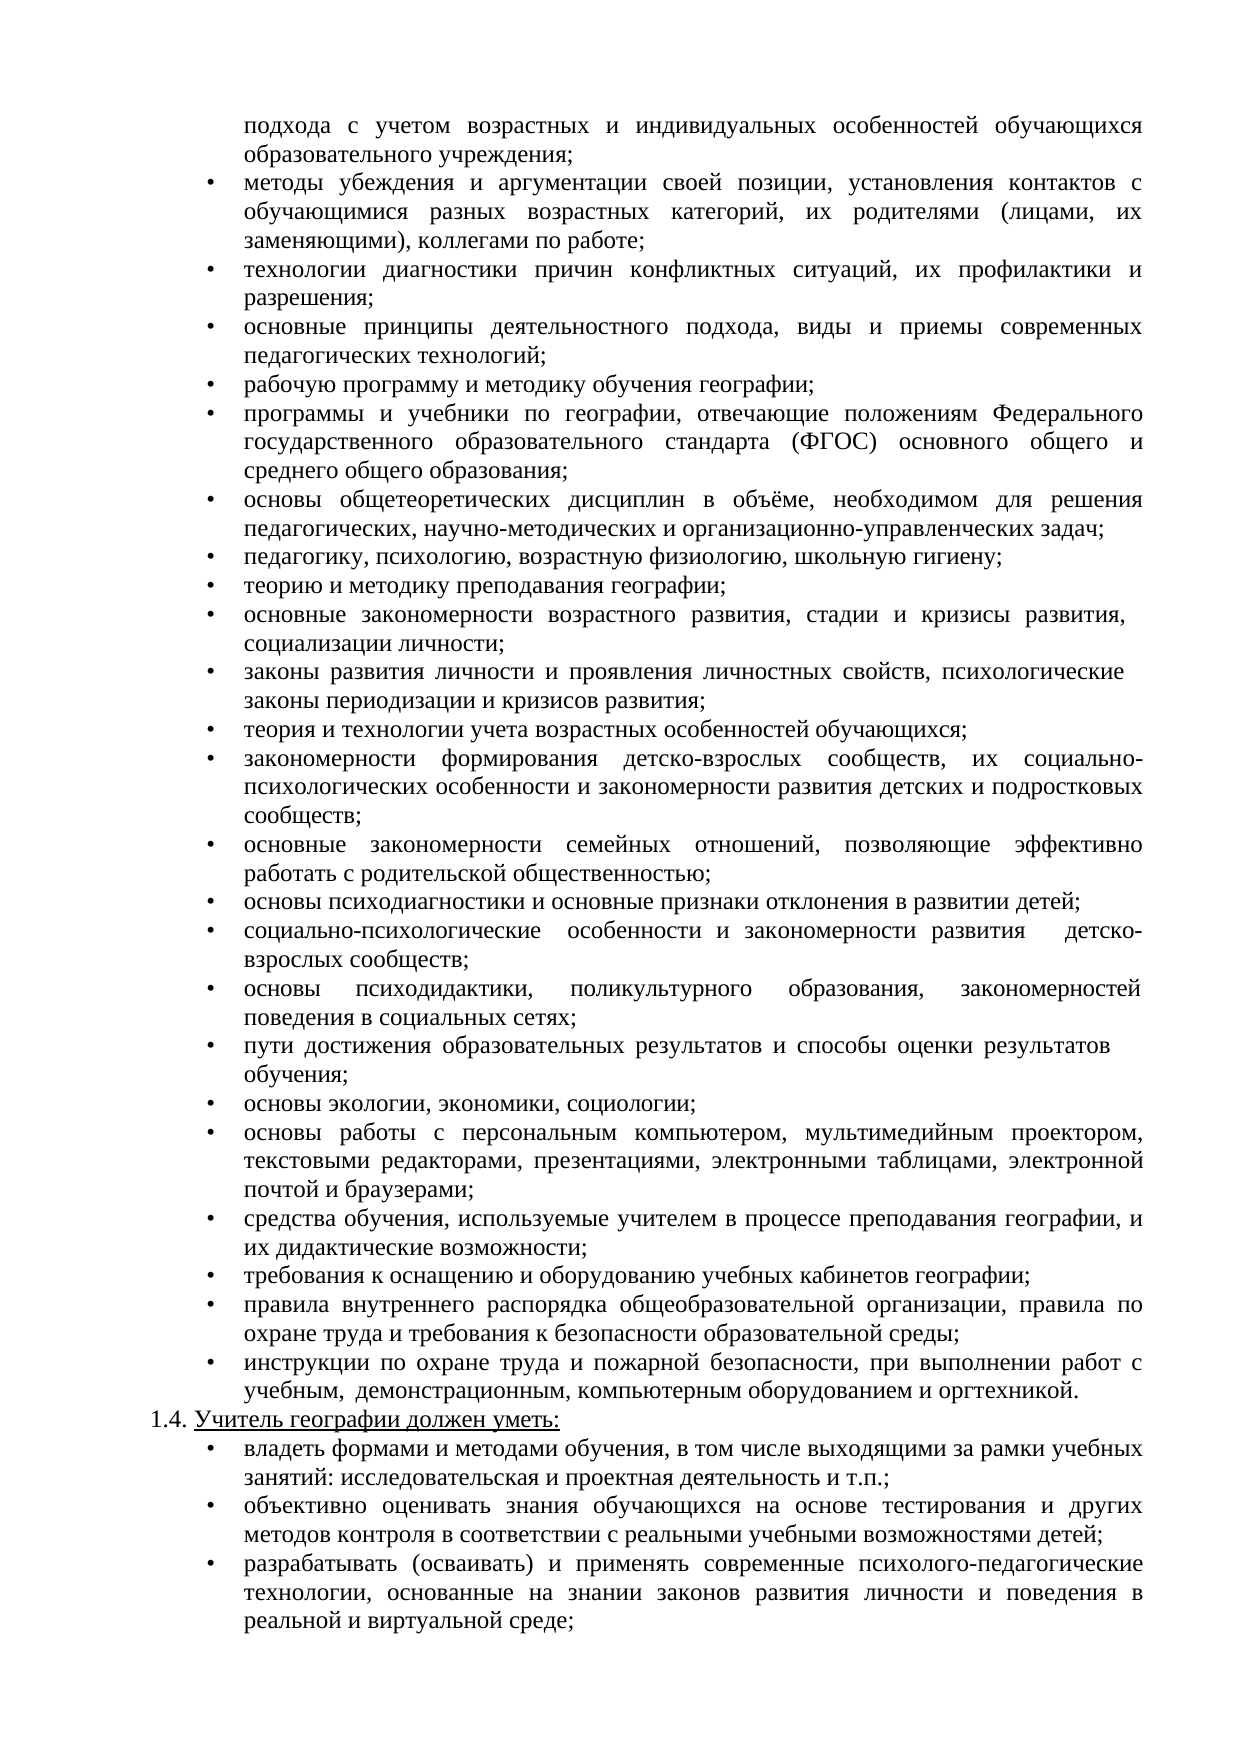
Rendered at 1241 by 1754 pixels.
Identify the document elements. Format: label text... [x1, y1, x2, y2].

list технологии диагностики причин конфликтных ситуаций, их профилактики и разрешения; [206, 254, 1143, 311]
list основы работы с персональным компьютером, мультимедийным проектором, текстовыми редакторами, презентациями, электронными таблицами, электронной почтой и браузерами; [206, 1117, 1144, 1203]
list разрабатывать (осваивать) и применять современные психолого-педагогические технологии, основанные на знании законов развития личности и поведения в реальной и виртуальной среде; [206, 1548, 1144, 1634]
list основы экологии, экономики, социологии; [206, 1088, 1157, 1117]
list социально-психологические особенности и закономерности развития детско- взрослых сообществ; [206, 915, 1144, 973]
list педагогику, психологию, возрастную физиологию, школьную гигиену; [206, 541, 1157, 570]
list основы общетеоретических дисциплин в объёме, необходимом для решения педагогических, научно-методических и организационно-управленческих задач; [206, 484, 1143, 541]
list владеть формами и методами обучения, в том числе выходящими за рамки учебных занятий: исследовательская и проектная деятельность и т.п.; [206, 1433, 1143, 1490]
list рабочую программу и методику обучения географии; [206, 369, 1157, 398]
list правила внутреннего распорядка общеобразовательной организации, правила по охране труда и требования к безопасности образовательной среды; [206, 1289, 1144, 1347]
list методы убеждения и аргументации своей позиции, установления контактов с обучающимися разных возрастных категорий, их родителями (лицами, их заменяющими), коллегами по работе; [206, 167, 1143, 254]
list инструкции по охране труда и пожарной безопасности, при выполнении работ с учебным, демонстрационным, компьютерным оборудованием и оргтехникой. [206, 1347, 1143, 1404]
list теорию и методику преподавания географии; [206, 570, 1157, 599]
list средства обучения, используемые учителем в процессе преподавания географии, и их дидактические возможности; [206, 1203, 1144, 1260]
list пути достижения образовательных результатов и способы оценки результатов обучения; [206, 1030, 1143, 1088]
list программы и учебники по географии, отвечающие положениям Федерального государственного образовательного стандарта (ФГОС) основного общего и среднего общего образования; [206, 398, 1144, 484]
list основные закономерности семейных отношений, позволяющие эффективно работать с родительской общественностью; [206, 829, 1143, 886]
text подхода с учетом возрастных и индивидуальных особенностей обучающихся образовательного учреждения; [244, 110, 1143, 167]
list Учитель географии должен уметь: [150, 1404, 1157, 1433]
list основы психодиагностики и основные признаки отклонения в развитии детей; [206, 886, 1157, 915]
list закономерности формирования детско-взрослых сообществ, их социально- психологических особенности и закономерности развития детских и подростковых сообществ; [206, 743, 1144, 829]
list основные закономерности возрастного развития, стадии и кризисы развития, социализации личности; [206, 599, 1143, 656]
list теория и технологии учета возрастных особенностей обучающихся; [206, 714, 1157, 743]
list основные принципы деятельностного подхода, виды и приемы современных педагогических технологий; [206, 311, 1143, 369]
list законы развития личности и проявления личностных свойств, психологические законы периодизации и кризисов развития; [206, 656, 1143, 714]
list требования к оснащению и оборудованию учебных кабинетов географии; [206, 1260, 1157, 1289]
list основы психодидактики, поликультурного образования, закономерностей поведения в социальных сетях; [206, 973, 1144, 1030]
list объективно оценивать знания обучающихся на основе тестирования и других методов контроля в соответствии с реальными учебными возможностями детей; [206, 1490, 1144, 1548]
